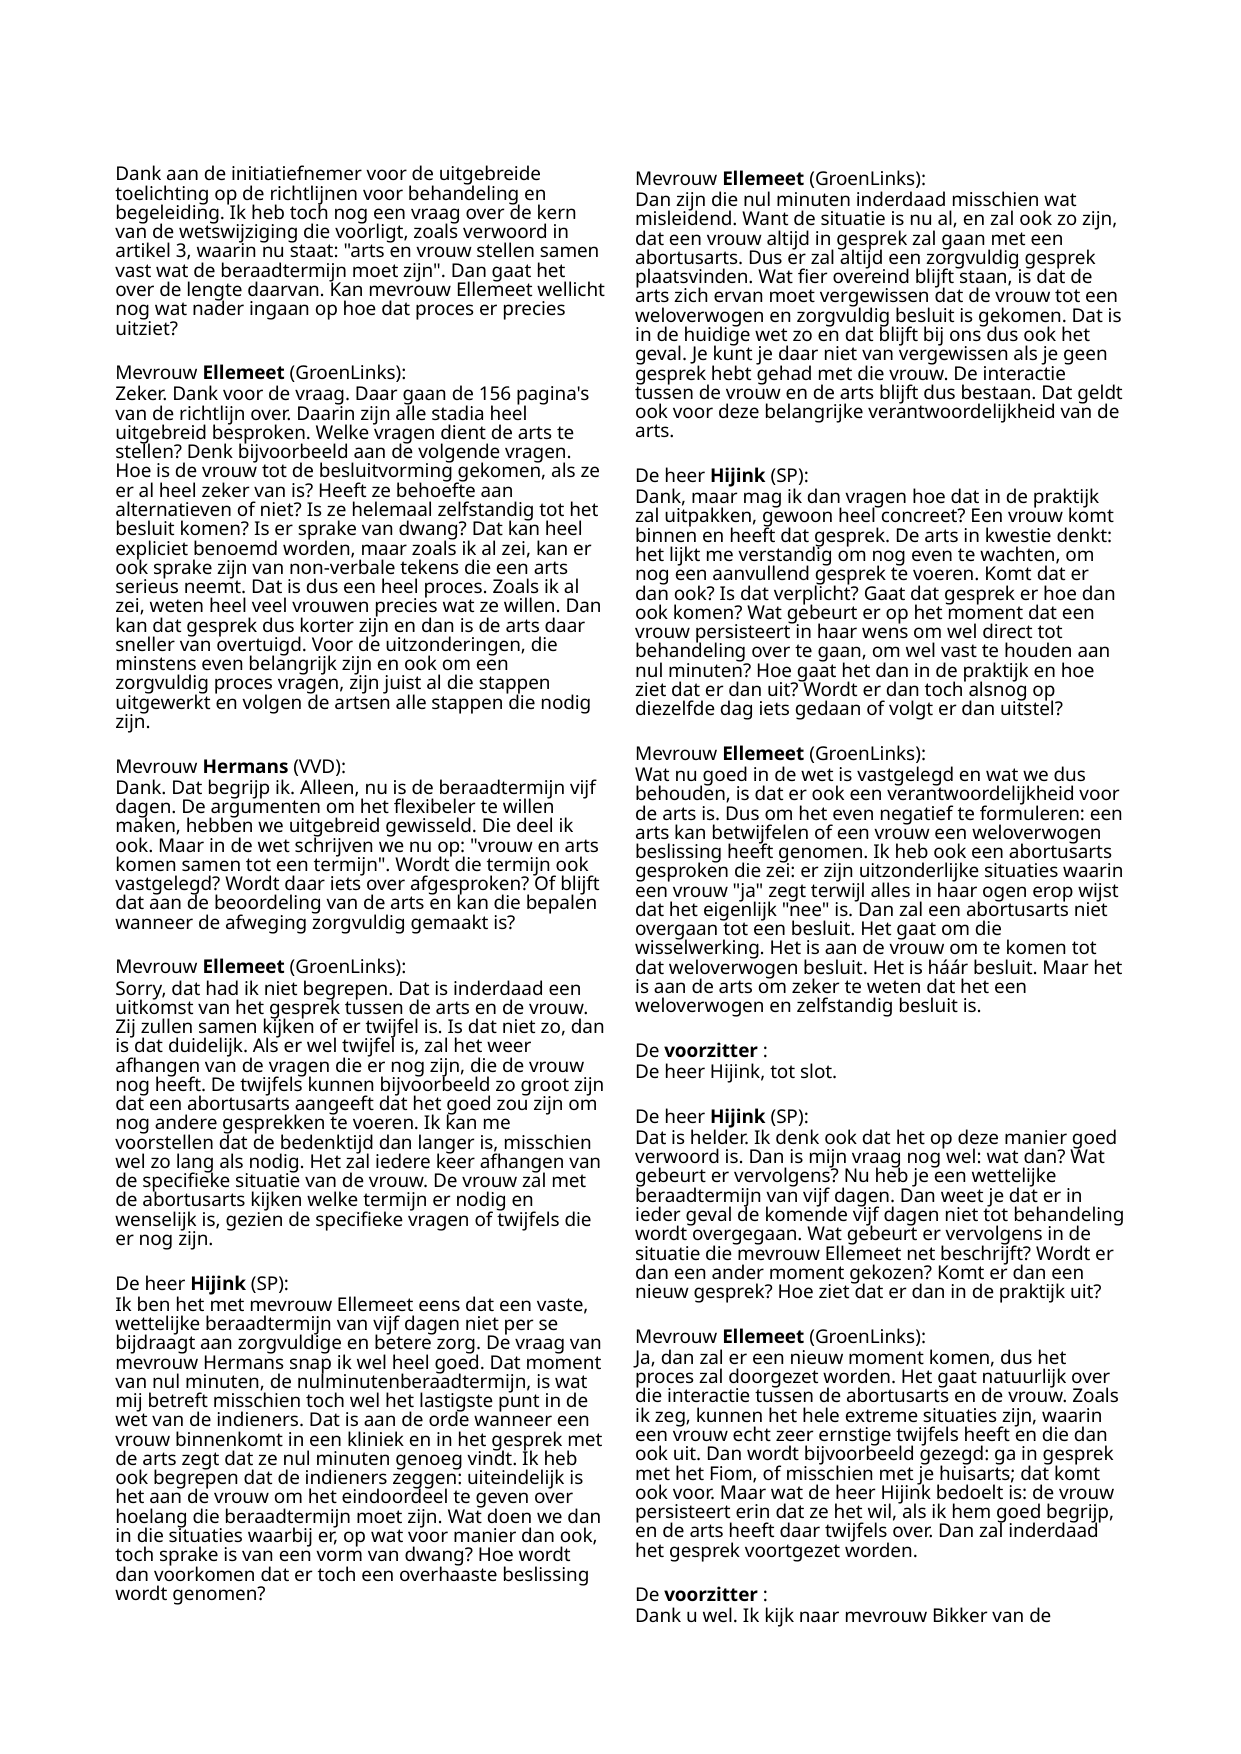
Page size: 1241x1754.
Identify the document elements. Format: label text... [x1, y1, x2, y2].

text Dank aan de initiatiefnemer voor de uitgebreide toelichting op de richtlijnen voor behandeling en begeleiding. Ik heb toch nog een vraag over de kern van de wetswijziging die voorligt, zoals verwoord in artikel 3, waarin nu staat: "arts en vrouw stellen samen vast wat de beraadtermijn moet zijn". Dan gaat het over de lengte daarvan. Kan mevrouw Ellemeet wellicht nog wat nader ingaan op hoe dat proces er precies uitziet? [115, 165, 605, 339]
text Mevrouw Ellemeet (GroenLinks): [635, 1323, 1125, 1349]
text Zeker. Dank voor de vraag. Daar gaan de 156 pagina's van de richtlijn over. Daarin zijn alle stadia heel uitgebreid besproken. Welke vragen dient de arts te stellen? Denk bijvoorbeeld aan de volgende vragen. Hoe is de vrouw tot de besluitvorming gekomen, als ze er al heel zeker van is? Heeft ze behoefte aan alternatieven of niet? Is ze helemaal zelfstandig tot het besluit komen? Is er sprake van dwang? Dat kan heel expliciet benoemd worden, maar zoals ik al zei, kan er ook sprake zijn van non-verbale tekens die een arts serieus neemt. Dat is dus een heel proces. Zoals ik al zei, weten heel veel vrouwen precies wat ze willen. Dan kan dat gesprek dus korter zijn en dan is de arts daar sneller van overtuigd. Voor de uitzonderingen, die minstens even belangrijk zijn en ook om een zorgvuldig proces vragen, zijn juist al die stappen uitgewerkt en volgen de artsen alle stappen die nodig zijn. [115, 385, 605, 732]
text Mevrouw Ellemeet (GroenLinks): [635, 165, 1125, 191]
text Mevrouw Ellemeet (GroenLinks): [635, 740, 1125, 766]
text Ik ben het met mevrouw Ellemeet eens dat een vaste, wettelijke beraadtermijn van vijf dagen niet per se bijdraagt aan zorgvuldige en betere zorg. De vraag van mevrouw Hermans snap ik wel heel goed. Dat moment van nul minuten, de nulminutenberaadtermijn, is wat mij betreft misschien toch wel het lastigste punt in de wet van de indieners. Dat is aan de orde wanneer een vrouw binnenkomt in een kliniek en in het gesprek met de arts zegt dat ze nul minuten genoeg vindt. Ik heb ook begrepen dat de indieners zeggen: uiteindelijk is het aan de vrouw om het eindoordeel te geven over hoelang die beraadtermijn moet zijn. Wat doen we dan in die situaties waarbij er, op wat voor manier dan ook, toch sprake is van een vorm van dwang? Hoe wordt dan voorkomen dat er toch een overhaaste beslissing wordt genomen? [115, 1296, 605, 1604]
text De heer Hijink (SP): [635, 1103, 1125, 1129]
text Dank u wel. Ik kijk naar mevrouw Bikker van de [635, 1607, 1125, 1627]
text Dat is helder. Ik denk ook dat het op deze manier goed verwoord is. Dan is mijn vraag nog wel: wat dan? Wat gebeurt er vervolgens? Nu heb je een wettelijke beraadtermijn van vijf dagen. Dan weet je dat er in ieder geval de komende vijf dagen niet tot behandeling wordt overgegaan. Wat gebeurt er vervolgens in de situatie die mevrouw Ellemeet net beschrijft? Wordt er dan een ander moment gekozen? Komt er dan een nieuw gesprek? Hoe ziet dat er dan in de praktijk uit? [635, 1129, 1125, 1302]
text Mevrouw Ellemeet (GroenLinks): [115, 359, 605, 385]
text Dan zijn die nul minuten inderdaad misschien wat misleidend. Want de situatie is nu al, en zal ook zo zijn, dat een vrouw altijd in gesprek zal gaan met een abortusarts. Dus er zal altijd een zorgvuldig gesprek plaatsvinden. Wat fier overeind blijft staan, is dat de arts zich ervan moet vergewissen dat de vrouw tot een weloverwogen en zorgvuldig besluit is gekomen. Dat is in de huidige wet zo en dat blijft bij ons dus ook het geval. Je kunt je daar niet van vergewissen als je geen gesprek hebt gehad met die vrouw. De interactie tussen de vrouw en de arts blijft dus bestaan. Dat geldt ook voor deze belangrijke verantwoordelijkheid van de arts. [635, 191, 1125, 442]
text Ja, dan zal er een nieuw moment komen, dus het proces zal doorgezet worden. Het gaat natuurlijk over die interactie tussen de abortusarts en de vrouw. Zoals ik zeg, kunnen het hele extreme situaties zijn, waarin een vrouw echt zeer ernstige twijfels heeft en die dan ook uit. Dan wordt bijvoorbeeld gezegd: ga in gesprek met het Fiom, of misschien met je huisarts; dat komt ook voor. Maar wat de heer Hijink bedoelt is: de vrouw persisteert erin dat ze het wil, als ik hem goed begrijp, en de arts heeft daar twijfels over. Dan zal inderdaad het gesprek voortgezet worden. [635, 1349, 1125, 1561]
text Dank. Dat begrijp ik. Alleen, nu is de beraadtermijn vijf dagen. De argumenten om het flexibeler te willen maken, hebben we uitgebreid gewisseld. Die deel ik ook. Maar in de wet schrijven we nu op: "vrouw en arts komen samen tot een termijn". Wordt die termijn ook vastgelegd? Wordt daar iets over afgesproken? Of blijft dat aan de beoordeling van de arts en kan die bepalen wanneer de afweging zorgvuldig gemaakt is? [115, 779, 605, 933]
text Dank, maar mag ik dan vragen hoe dat in de praktijk zal uitpakken, gewoon heel concreet? Een vrouw komt binnen en heeft dat gesprek. De arts in kwestie denkt: het lijkt me verstandig om nog even te wachten, om nog een aanvullend gesprek te voeren. Komt dat er dan ook? Is dat verplicht? Gaat dat gesprek er hoe dan ook komen? Wat gebeurt er op het moment dat een vrouw persisteert in haar wens om wel direct tot behandeling over te gaan, om wel vast te houden aan nul minuten? Hoe gaat het dan in de praktijk en hoe ziet dat er dan uit? Wordt er dan toch alsnog op diezelfde dag iets gedaan of volgt er dan uitstel? [635, 488, 1125, 719]
text Mevrouw Ellemeet (GroenLinks): [115, 954, 605, 979]
text Mevrouw Hermans (VVD): [115, 753, 605, 779]
text Wat nu goed in de wet is vastgelegd en wat we dus behouden, is dat er ook een verantwoordelijkheid voor de arts is. Dus om het even negatief te formuleren: een arts kan betwijfelen of een vrouw een weloverwogen beslissing heeft genomen. Ik heb ook een abortusarts gesproken die zei: er zijn uitzonderlijke situaties waarin een vrouw "ja" zegt terwijl alles in haar ogen erop wijst dat het eigenlijk "nee" is. Dan zal een abortusarts niet overgaan tot een besluit. Het gaat om die wisselwerking. Het is aan de vrouw om te komen tot dat weloverwogen besluit. Het is háár besluit. Maar het is aan de arts om zeker te weten dat het een weloverwogen en zelfstandig besluit is. [635, 766, 1125, 1016]
text De heer Hijink, tot slot. [635, 1063, 1125, 1082]
text Sorry, dat had ik niet begrepen. Dat is inderdaad een uitkomst van het gesprek tussen de arts en de vrouw. Zij zullen samen kijken of er twijfel is. Is dat niet zo, dan is dat duidelijk. Als er wel twijfel is, zal het weer afhangen van de vragen die er nog zijn, die de vrouw nog heeft. De twijfels kunnen bijvoorbeeld zo groot zijn dat een abortusarts aangeeft dat het goed zou zijn om nog andere gesprekken te voeren. Ik kan me voorstellen dat de bedenktijd dan langer is, misschien wel zo lang als nodig. Het zal iedere keer afhangen van de specifieke situatie van de vrouw. De vrouw zal met de abortusarts kijken welke termijn er nodig en wenselijk is, gezien de specifieke vragen of twijfels die er nog zijn. [115, 979, 605, 1249]
text De heer Hijink (SP): [115, 1270, 605, 1296]
text De heer Hijink (SP): [635, 462, 1125, 488]
text De voorzitter : [635, 1037, 1125, 1063]
text De voorzitter : [635, 1582, 1125, 1607]
